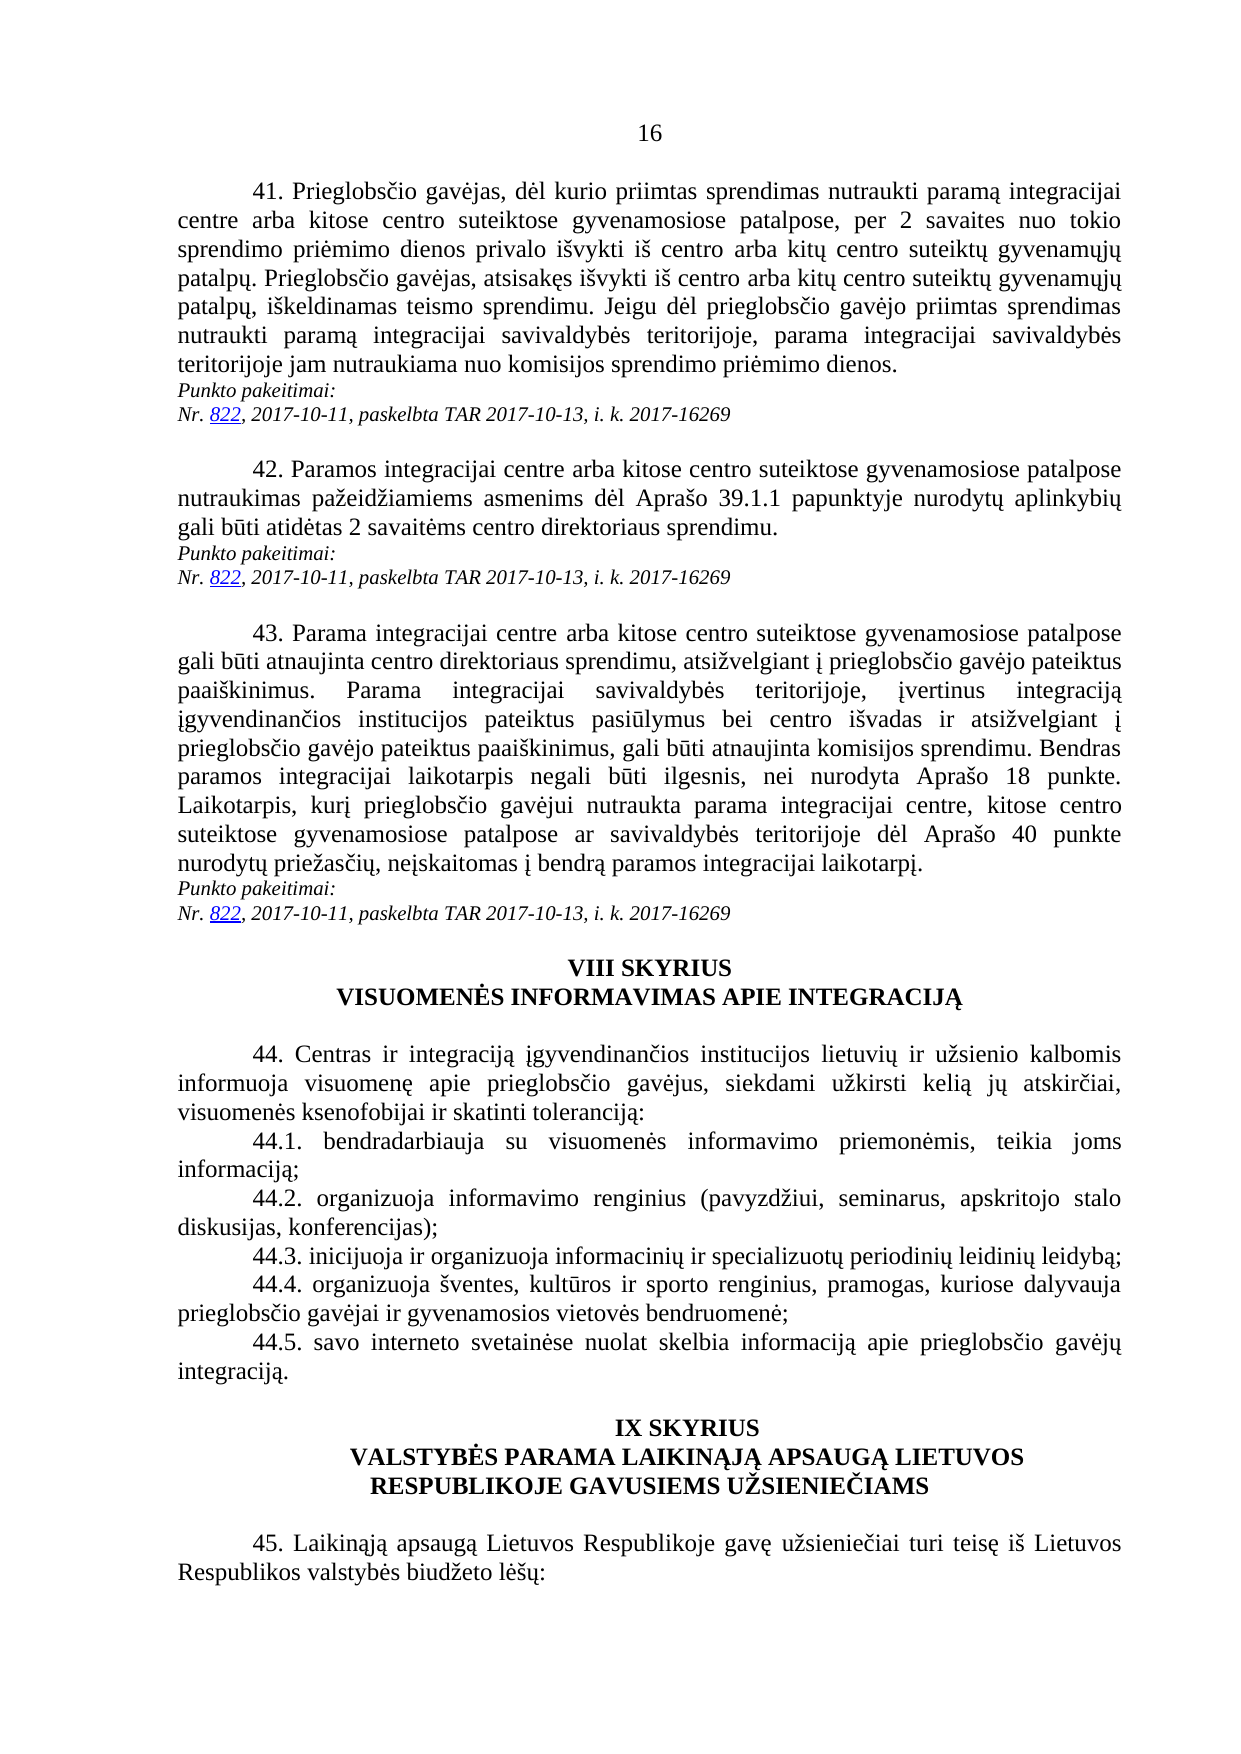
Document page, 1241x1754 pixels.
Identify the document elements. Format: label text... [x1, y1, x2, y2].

text 44.1. bendradarbiauja su visuomenės informavimo priemonėmis, teikia joms informaciją; [177, 1126, 1122, 1183]
text Nr. 822, 2017-10-11, paskelbta TAR 2017-10-13, i. k. 2017-16269 [177, 565, 1122, 589]
text 42. Paramos integracijai centre arba kitose centro suteiktose gyvenamosiose patalpose nutraukimas pažeidžiamiems asmenims dėl Aprašo 39.1.1 papunktyje nurodytų aplinkybių gali būti atidėtas 2 savaitėms centro direktoriaus sprendimu. [177, 454, 1122, 541]
text Punkto pakeitimai: [177, 876, 1122, 900]
text 44. Centras ir integraciją įgyvendinančios institucijos lietuvių ir užsienio kalbomis informuoja visuomenę apie prieglobsčio gavėjus, siekdami užkirsti kelią jų atskirčiai, visuomenės ksenofobijai ir skatinti toleranciją: [177, 1039, 1122, 1126]
text Punkto pakeitimai: [177, 541, 1122, 565]
text VALSTYBĖS PARAMA LAIKINĄJĄ APSAUGĄ LIETUVOS RESPUBLIKOJE GAVUSIEMS UŽSIENIEČIAMS [177, 1442, 1122, 1499]
text VIII SKYRIUS [177, 953, 1122, 982]
text 44.5. savo interneto svetainėse nuolat skelbia informaciją apie prieglobsčio gavėjų integraciją. [177, 1327, 1122, 1384]
text 41. Prieglobsčio gavėjas, dėl kurio priimtas sprendimas nutraukti paramą integracijai centre arba kitose centro suteiktose gyvenamosiose patalpose, per 2 savaites nuo tokio sprendimo priėmimo dienos privalo išvykti iš centro arba kitų centro suteiktų gyvenamųjų patalpų. Prieglobsčio gavėjas, atsisakęs išvykti iš centro arba kitų centro suteiktų gyvenamųjų patalpų, iškeldinamas teismo sprendimu. Jeigu dėl prieglobsčio gavėjo priimtas sprendimas nutraukti paramą integracijai savivaldybės teritorijoje, parama integracijai savivaldybės teritorijoje jam nutraukiama nuo komisijos sprendimo priėmimo dienos. [177, 176, 1122, 378]
text 44.2. organizuoja informavimo renginius (pavyzdžiui, seminarus, apskritojo stalo diskusijas, konferencijas); [177, 1183, 1122, 1241]
text Nr. 822, 2017-10-11, paskelbta TAR 2017-10-13, i. k. 2017-16269 [177, 402, 1122, 426]
text 44.4. organizuoja šventes, kultūros ir sporto renginius, pramogas, kuriose dalyvauja prieglobsčio gavėjai ir gyvenamosios vietovės bendruomenė; [177, 1269, 1122, 1327]
text Punkto pakeitimai: [177, 378, 1122, 402]
text 44.3. inicijuoja ir organizuoja informacinių ir specializuotų periodinių leidinių leidybą; [177, 1241, 1122, 1269]
text 45. Laikinąją apsaugą Lietuvos Respublikoje gavę užsieniečiai turi teisę iš Lietuvos Respublikos valstybės biudžeto lėšų: [177, 1528, 1122, 1586]
text VISUOMENĖS INFORMAVIMAS APIE INTEGRACIJĄ [177, 982, 1122, 1011]
text IX SKYRIUS [177, 1413, 1122, 1442]
text 43. Parama integracijai centre arba kitose centro suteiktose gyvenamosiose patalpose gali būti atnaujinta centro direktoriaus sprendimu, atsižvelgiant į prieglobsčio gavėjo pateiktus paaiškinimus. Parama integracijai savivaldybės teritorijoje, įvertinus integraciją įgyvendinančios institucijos pateiktus pasiūlymus bei centro išvadas ir atsižvelgiant į prieglobsčio gavėjo pateiktus paaiškinimus, gali būti atnaujinta komisijos sprendimu. Bendras paramos integracijai laikotarpis negali būti ilgesnis, nei nurodyta Aprašo 18 punkte. Laikotarpis, kurį prieglobsčio gavėjui nutraukta parama integracijai centre, kitose centro suteiktose gyvenamosiose patalpose ar savivaldybės teritorijoje dėl Aprašo 40 punkte nurodytų priežasčių, neįskaitomas į bendrą paramos integracijai laikotarpį. [177, 618, 1122, 876]
text Nr. 822, 2017-10-11, paskelbta TAR 2017-10-13, i. k. 2017-16269 [177, 900, 1122, 924]
